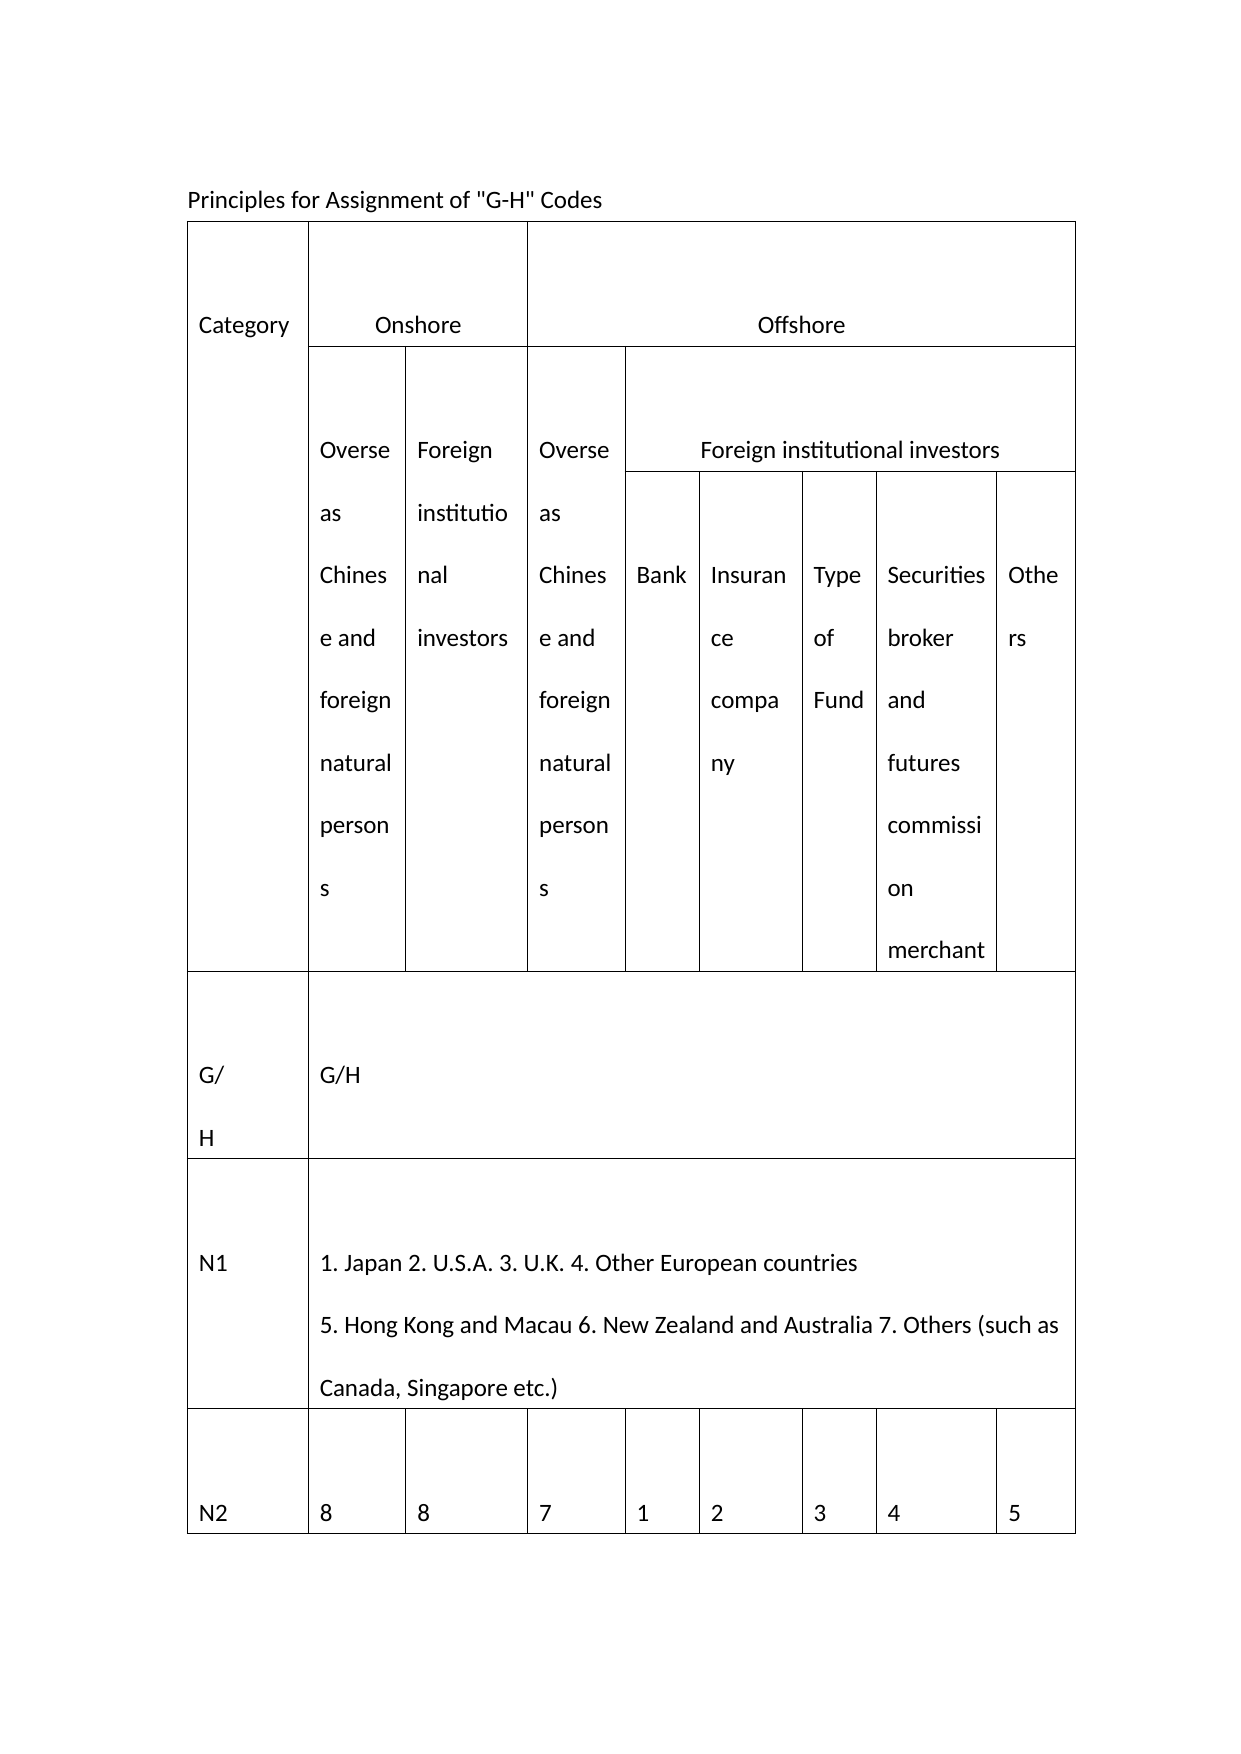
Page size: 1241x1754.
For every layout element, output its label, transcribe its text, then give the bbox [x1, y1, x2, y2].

table_cell 5 [997, 1409, 1075, 1533]
table_cell G/H [309, 972, 1075, 1158]
table_cell Securities broker and futures commission merchant [877, 472, 996, 971]
table_cell N1 [188, 1159, 308, 1408]
table_cell Overseas Chinese and foreign natural persons [528, 347, 625, 971]
table_cell Foreign institutional investors [626, 347, 1075, 471]
table_cell Foreign institutional investors [406, 347, 527, 971]
table_cell G/ H [188, 972, 308, 1158]
table_cell 2 [700, 1409, 802, 1533]
table_cell 4 [877, 1409, 996, 1533]
table_cell Bank [626, 472, 699, 971]
table_cell Insurance company [700, 472, 802, 971]
text Principles for Assignment of "G-H" Codes [187, 158, 1053, 221]
table_cell 7 [528, 1409, 625, 1533]
table_cell 3 [803, 1409, 876, 1533]
table_cell Type of Fund [803, 472, 876, 971]
table_header Category [188, 222, 308, 971]
table_cell 1. Japan 2. U.S.A. 3. U.K. 4. Other European countries 5. Hong Kong and Macau 6. New Zealand and Australia 7. Others (such as Canada, Singapore etc.) [309, 1159, 1075, 1408]
table_cell N2 [188, 1409, 308, 1533]
table_cell Overseas Chinese and foreign natural persons [309, 347, 405, 971]
table_header Onshore [309, 222, 527, 346]
table_cell Others [997, 472, 1075, 971]
table_cell 8 [406, 1409, 527, 1533]
table_cell 1 [626, 1409, 699, 1533]
table_cell 8 [309, 1409, 405, 1533]
table_header Offshore [528, 222, 1075, 346]
